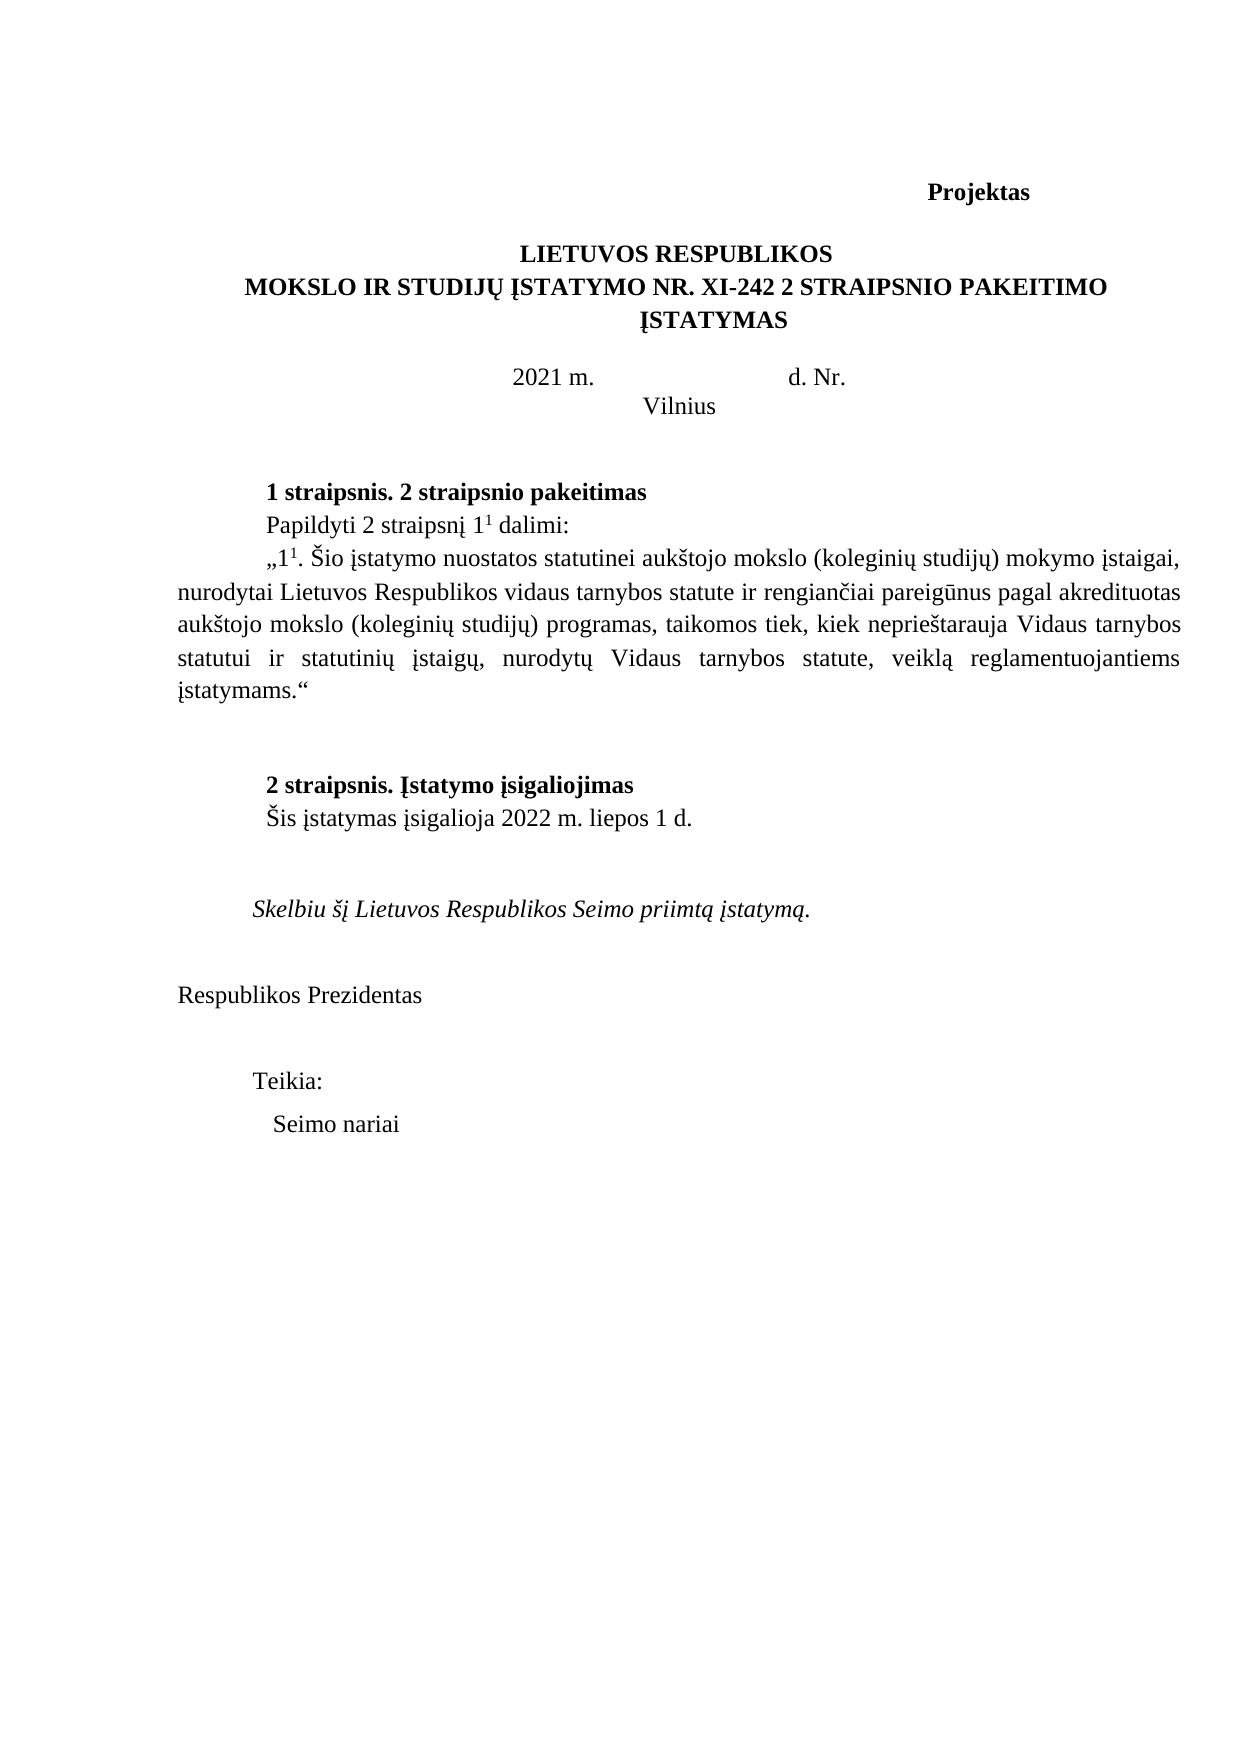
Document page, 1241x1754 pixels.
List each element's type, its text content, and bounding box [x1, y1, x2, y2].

text Skelbiu šį Lietuvos Respublikos Seimo priimtą įstatymą. [177, 894, 1181, 923]
text 1 straipsnis. 2 straipsnio pakeitimas [177, 477, 1181, 506]
text ĮSTATYMAS [177, 305, 1181, 334]
text Vilnius [177, 391, 1181, 420]
text 2021 m. d. Nr. [177, 362, 1181, 391]
text „11. Šio įstatymo nuostatos statutinei aukštojo mokslo (koleginių studijų) mokymo įstaigai, nurodytai Lietuvos Respublikos vidaus tarnybos statute ir rengiančiai pareigūnus pagal akredituotas aukštojo mokslo (koleginių studijų) programas, taikomos tiek, kiek neprieštarauja Vidaus tarnybos statutui ir statutinių įstaigų, nurodytų Vidaus tarnybos statute, veiklą reglamentuojantiems įstatymams.“ [177, 543, 1181, 704]
text Projektas [927, 177, 1181, 206]
text Respublikos Prezidentas [177, 980, 1181, 1009]
text Seimo nariai [177, 1109, 1181, 1138]
text LIETUVOS RESPUBLIKOS [177, 239, 1181, 268]
text Šis įstatymas įsigalioja 2022 m. liepos 1 d. [177, 803, 1181, 832]
text Teikia: [177, 1066, 1181, 1095]
text 2 straipsnis. Įstatymo įsigaliojimas [177, 770, 1181, 799]
text MOKSLO IR STUDIJŲ ĮSTATYMO NR. XI-242 2 STRAIPSNIO PAKEITIMO [177, 272, 1181, 301]
text Papildyti 2 straipsnį 11 dalimi: [177, 511, 1181, 539]
